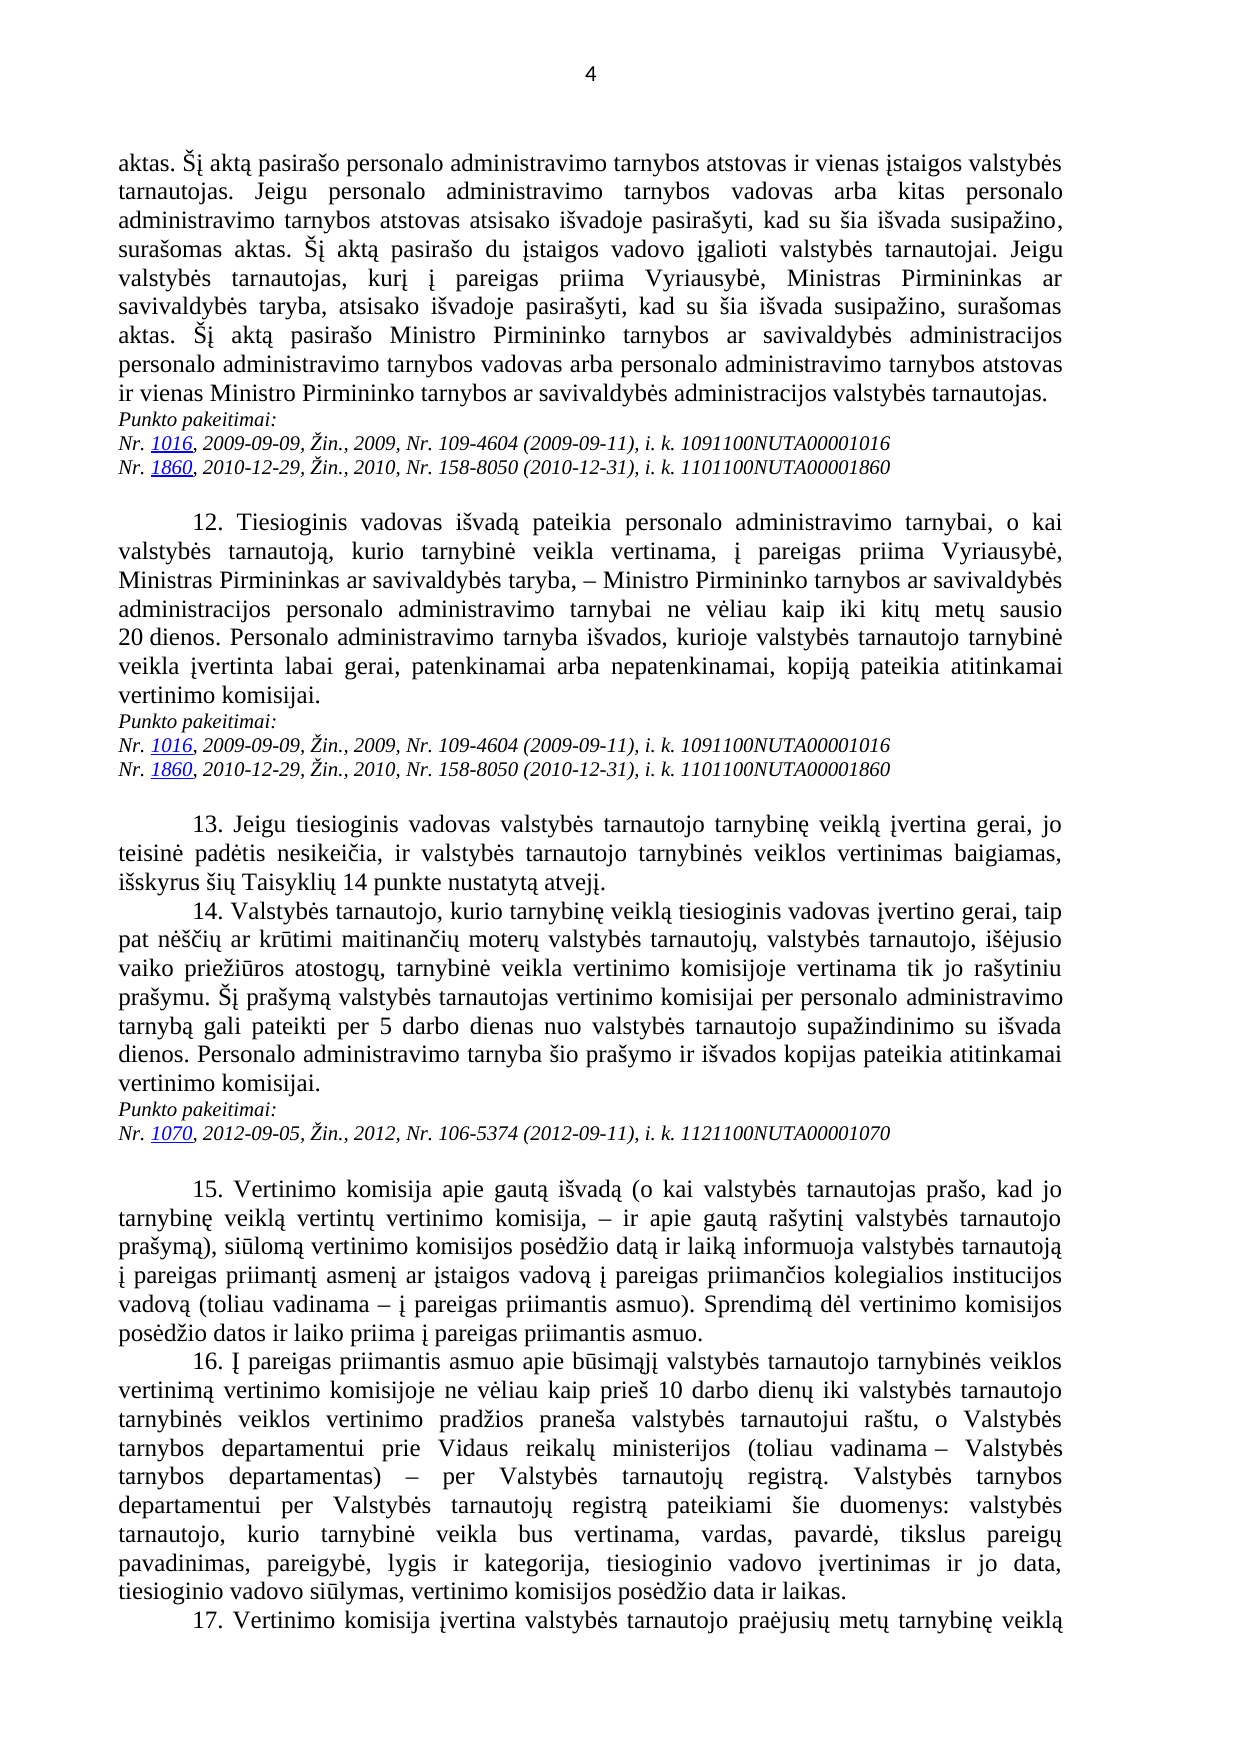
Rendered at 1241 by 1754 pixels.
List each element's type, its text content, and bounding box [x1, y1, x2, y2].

text Nr. 1070, 2012-09-05, Žin., 2012, Nr. 106-5374 (2012-09-11), i. k. 1121100NUTA00001070 [118, 1121, 1063, 1145]
text Punkto pakeitimai: [118, 709, 1063, 733]
text 13. Jeigu tiesioginis vadovas valstybės tarnautojo tarnybinę veiklą įvertina gerai, jo teisinė padėtis nesikeičia, ir valstybės tarnautojo tarnybinės veiklos vertinimas baigiamas, išskyrus šių Taisyklių 14 punkte nustatytą atvejį. [118, 809, 1063, 896]
text Nr. 1016, 2009-09-09, Žin., 2009, Nr. 109-4604 (2009-09-11), i. k. 1091100NUTA00001016 [118, 431, 1063, 454]
text 16. Į pareigas priimantis asmuo apie būsimąjį valstybės tarnautojo tarnybinės veiklos vertinimą vertinimo komisijoje ne vėliau kaip prieš 10 darbo dienų iki valstybės tarnautojo tarnybinės veiklos vertinimo pradžios praneša valstybės tarnautojui raštu, o Valstybės tarnybos departamentui prie Vidaus reikalų ministerijos (toliau vadinama – Valstybės tarnybos departamentas) – per Valstybės tarnautojų registrą. Valstybės tarnybos departamentui per Valstybės tarnautojų registrą pateikiami šie duomenys: valstybės tarnautojo, kurio tarnybinė veikla bus vertinama, vardas, pavardė, tikslus pareigų pavadinimas, pareigybė, lygis ir kategorija, tiesioginio vadovo įvertinimas ir jo data, tiesioginio vadovo siūlymas, vertinimo komisijos posėdžio data ir laikas. [118, 1346, 1063, 1605]
text 15. Vertinimo komisija apie gautą išvadą (o kai valstybės tarnautojas prašo, kad jo tarnybinę veiklą vertintų vertinimo komisija, – ir apie gautą rašytinį valstybės tarnautojo prašymą), siūlomą vertinimo komisijos posėdžio datą ir laiką informuoja valstybės tarnautoją į pareigas priimantį asmenį ar įstaigos vadovą į pareigas priimančios kolegialios institucijos vadovą (toliau vadinama – į pareigas priimantis asmuo). Sprendimą dėl vertinimo komisijos posėdžio datos ir laiko priima į pareigas priimantis asmuo. [118, 1174, 1063, 1346]
text Nr. 1016, 2009-09-09, Žin., 2009, Nr. 109-4604 (2009-09-11), i. k. 1091100NUTA00001016 [118, 733, 1063, 757]
text 14. Valstybės tarnautojo, kurio tarnybinę veiklą tiesioginis vadovas įvertino gerai, taip pat nėščių ar krūtimi maitinančių moterų valstybės tarnautojų, valstybės tarnautojo, išėjusio vaiko priežiūros atostogų, tarnybinė veikla vertinimo komisijoje vertinama tik jo rašytiniu prašymu. Šį prašymą valstybės tarnautojas vertinimo komisijai per personalo administravimo tarnybą gali pateikti per 5 darbo dienas nuo valstybės tarnautojo supažindinimo su išvada dienos. Personalo administravimo tarnyba šio prašymo ir išvados kopijas pateikia atitinkamai vertinimo komisijai. [118, 896, 1063, 1097]
text 17. Vertinimo komisija įvertina valstybės tarnautojo praėjusių metų tarnybinę veiklą [118, 1605, 1063, 1634]
text Nr. 1860, 2010-12-29, Žin., 2010, Nr. 158-8050 (2010-12-31), i. k. 1101100NUTA00001860 [118, 757, 1063, 781]
text Punkto pakeitimai: [118, 406, 1063, 431]
text 12. Tiesioginis vadovas išvadą pateikia personalo administravimo tarnybai, o kai valstybės tarnautoją, kurio tarnybinė veikla vertinama, į pareigas priima Vyriausybė, Ministras Pirmininkas ar savivaldybės taryba, – Ministro Pirmininko tarnybos ar savivaldybės administracijos personalo administravimo tarnybai ne vėliau kaip iki kitų metų sausio 20 dienos. Personalo administravimo tarnyba išvados, kurioje valstybės tarnautojo tarnybinė veikla įvertinta labai gerai, patenkinamai arba nepatenkinamai, kopiją pateikia atitinkamai vertinimo komisijai. [118, 507, 1063, 709]
text Nr. 1860, 2010-12-29, Žin., 2010, Nr. 158-8050 (2010-12-31), i. k. 1101100NUTA00001860 [118, 454, 1063, 479]
text Punkto pakeitimai: [118, 1097, 1063, 1121]
text aktas. Šį aktą pasirašo personalo administravimo tarnybos atstovas ir vienas įstaigos valstybės tarnautojas. Jeigu personalo administravimo tarnybos vadovas arba kitas personalo administravimo tarnybos atstovas atsisako išvadoje pasirašyti, kad su šia išvada susipažino, surašomas aktas. Šį aktą pasirašo du įstaigos vadovo įgalioti valstybės tarnautojai. Jeigu valstybės tarnautojas, kurį į pareigas priima Vyriausybė, Ministras Pirmininkas ar savivaldybės taryba, atsisako išvadoje pasirašyti, kad su šia išvada susipažino, surašomas aktas. Šį aktą pasirašo Ministro Pirmininko tarnybos ar savivaldybės administracijos personalo administravimo tarnybos vadovas arba personalo administravimo tarnybos atstovas ir vienas Ministro Pirmininko tarnybos ar savivaldybės administracijos valstybės tarnautojas. [118, 148, 1063, 406]
